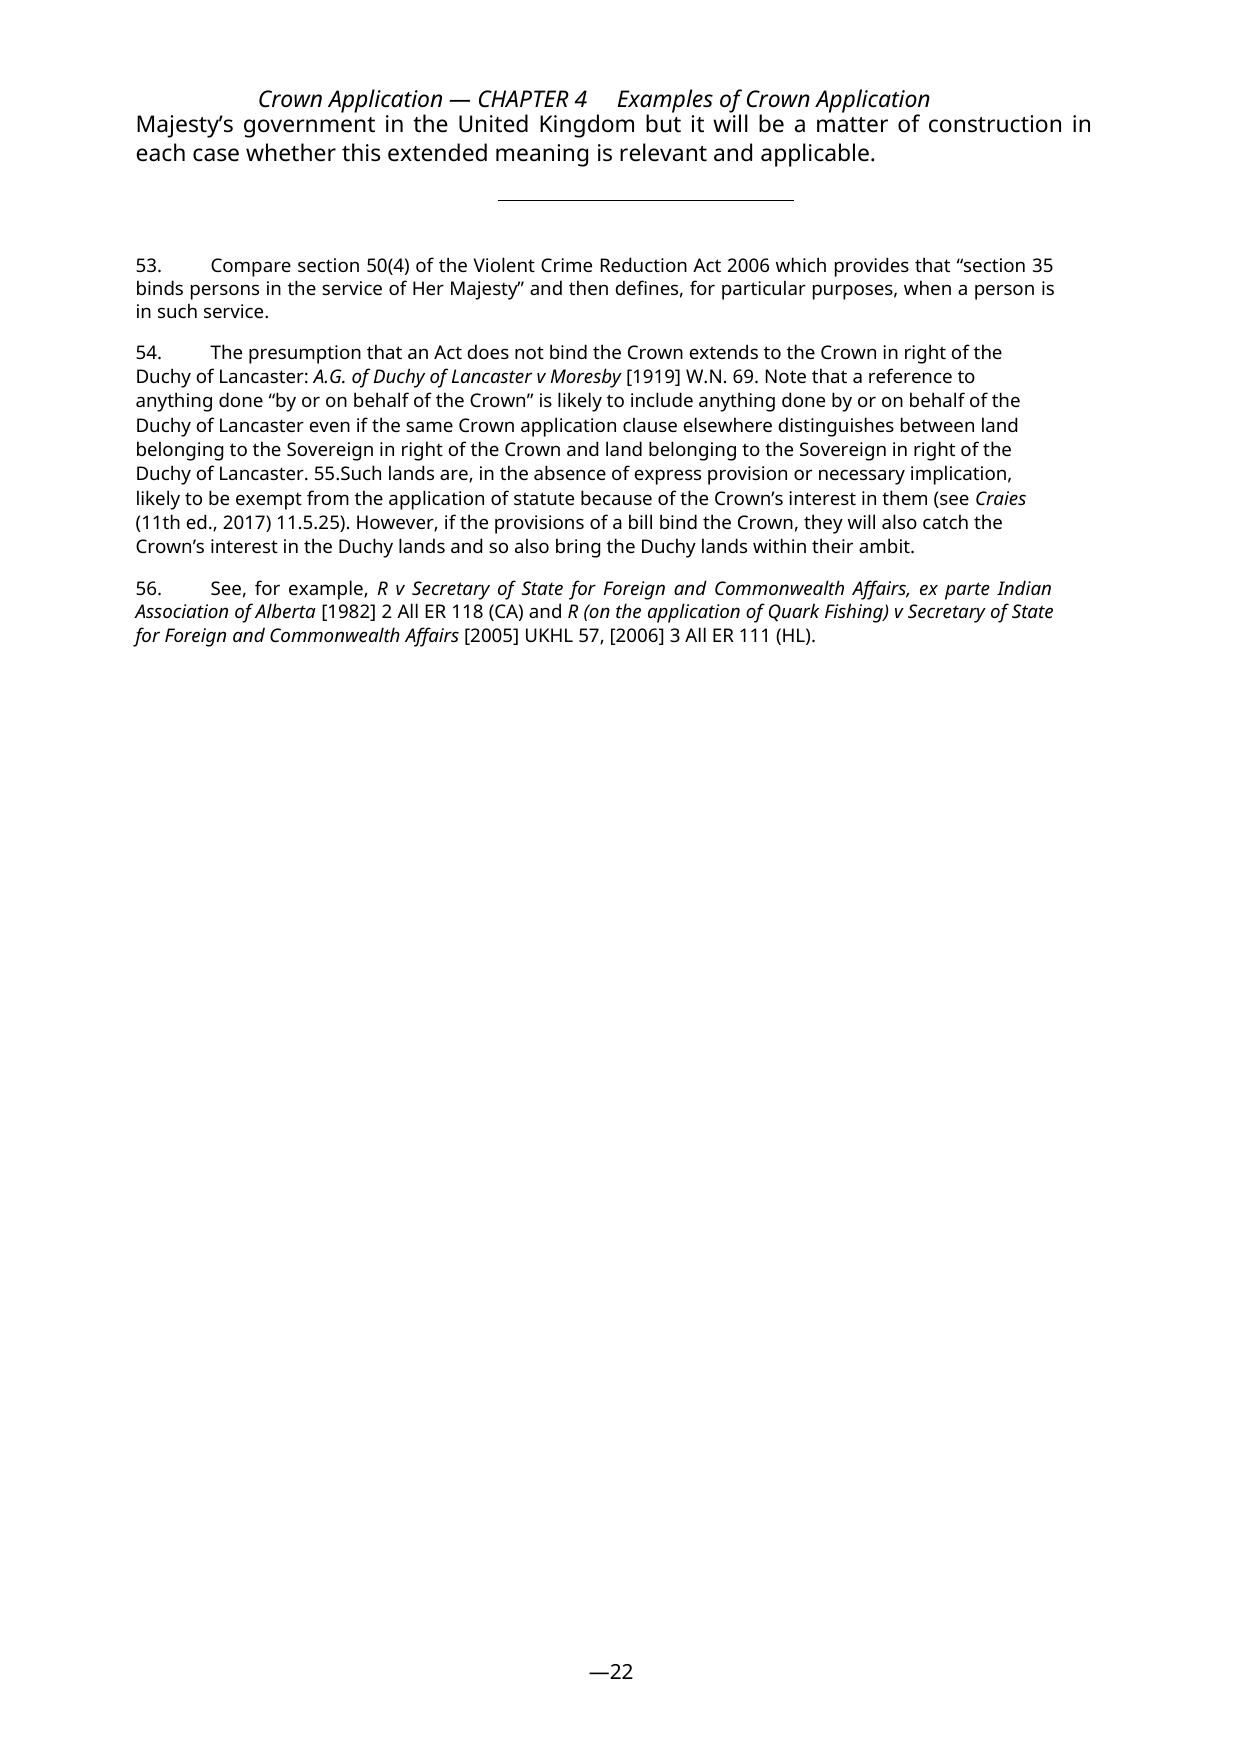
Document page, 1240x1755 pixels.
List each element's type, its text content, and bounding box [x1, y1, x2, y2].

list Compare section 50(4) of the Violent Crime Reduction Act 2006 which provides that “section 35 binds persons in the service of Her Majesty” and then defines, for particular purposes, when a person is in such service. [135, 254, 1055, 323]
list Majesty’s government in the United Kingdom but it will be a matter of construction in each case whether this extended meaning is relevant and applicable. [135, 108, 1093, 168]
list See, for example, R v Secretary of State for Foreign and Commonwealth Affairs, ex parte Indian Association of Alberta [1982] 2 All ER 118 (CA) and R (on the application of Quark Fishing) v Secretary of State for Foreign and Commonwealth Affairs [2005] UKHL 57, [2006] 3 All ER 111 (HL). [135, 576, 1055, 648]
list The presumption that an Act does not bind the Crown extends to the Crown in right of the Duchy of Lancaster: A.G. of Duchy of Lancaster v Moresby [1919] W.N. 69. Note that a reference to anything done “by or on behalf of the Crown” is likely to include anything done by or on behalf of the Duchy of Lancaster even if the same Crown application clause elsewhere distinguishes between land belonging to the Sovereign in right of the Crown and land belonging to the Sovereign in right of the Duchy of Lancaster. 55.Such lands are, in the absence of express provision or necessary implication, likely to be exempt from the application of statute because of the Crown’s interest in them (see Craies (11th ed., 2017) 11.5.25). However, if the provisions of a bill bind the Crown, they will also catch the Crown’s interest in the Duchy lands and so also bring the Duchy lands within their ambit. [135, 341, 1056, 559]
